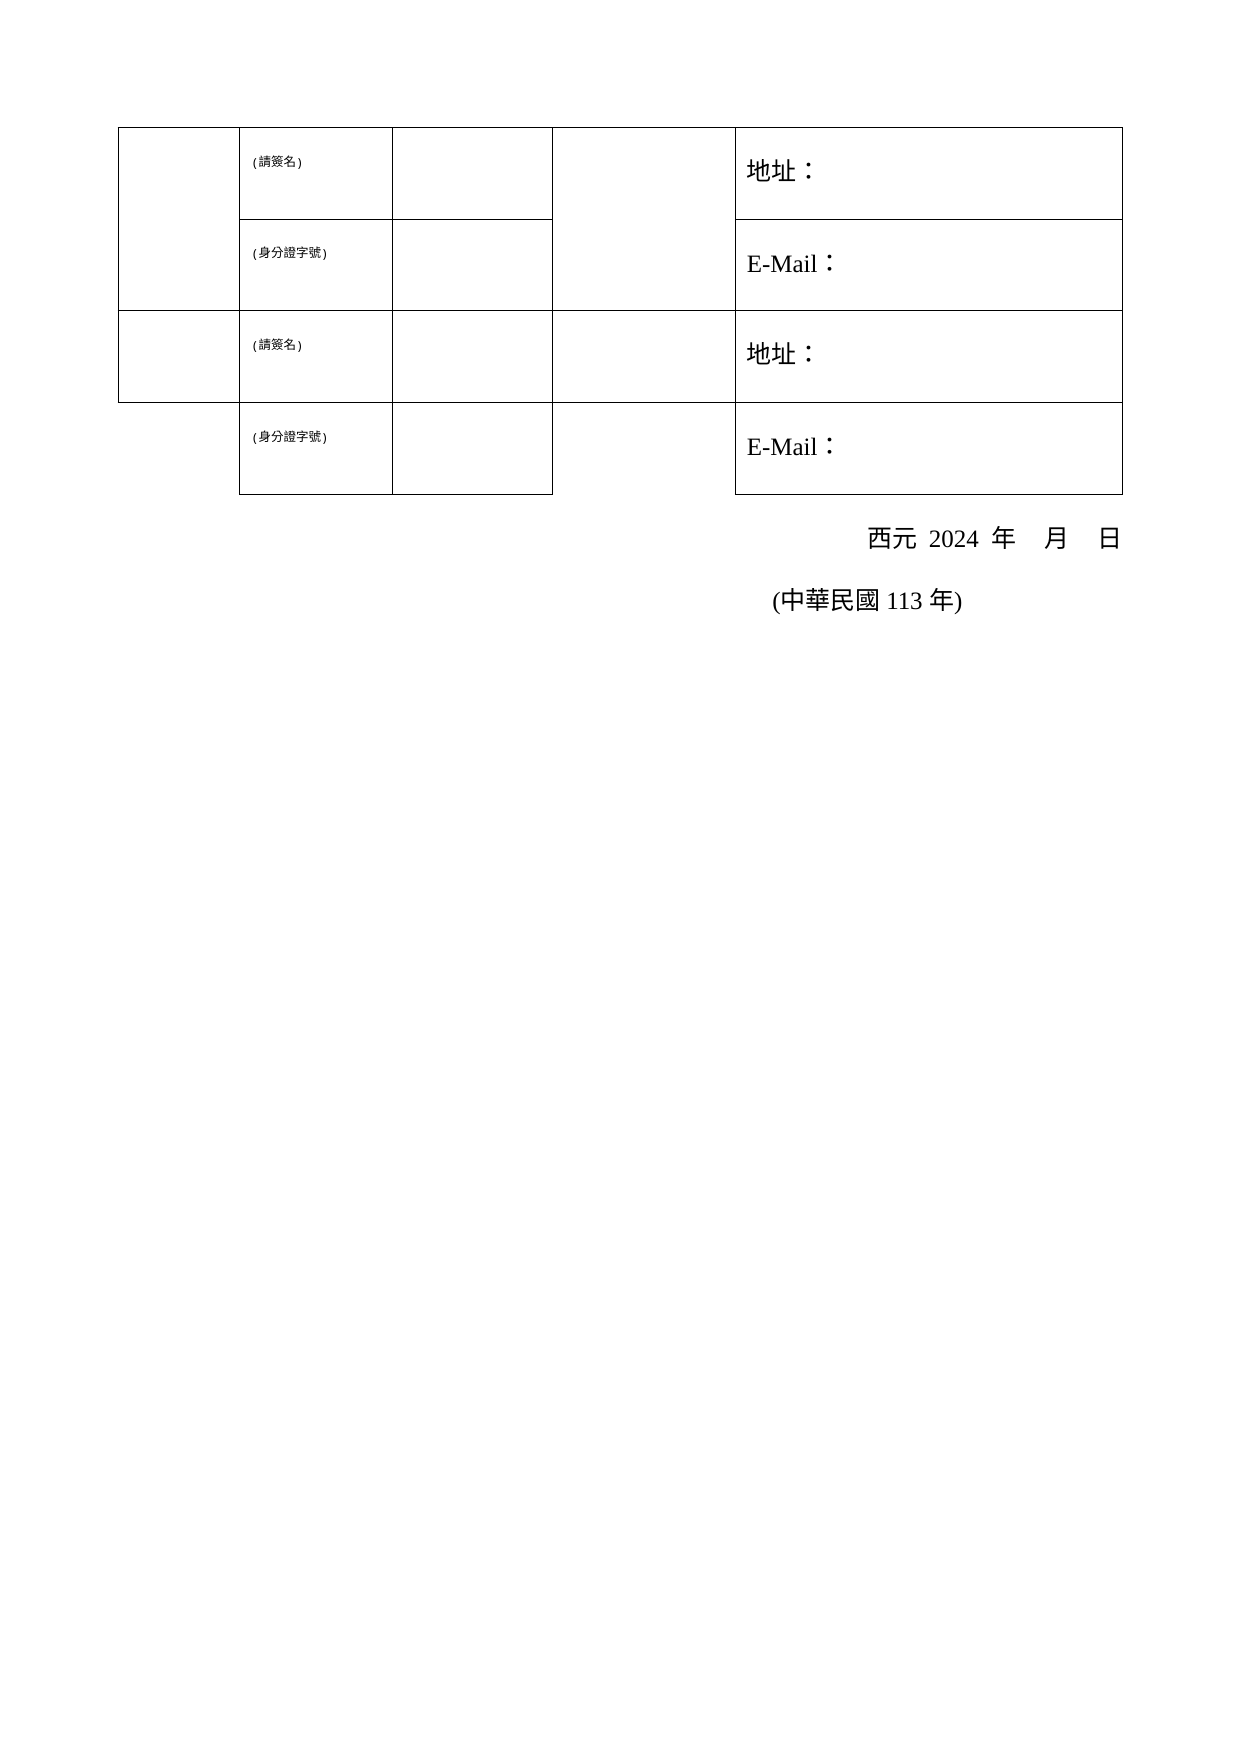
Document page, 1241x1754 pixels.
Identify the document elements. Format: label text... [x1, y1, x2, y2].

table_cell (身分證字號) [240, 220, 392, 310]
table_cell (請簽名) [240, 311, 392, 402]
table_cell (請簽名) [240, 128, 392, 219]
table_cell [393, 403, 552, 494]
table_cell [119, 311, 239, 402]
table_cell [119, 128, 239, 310]
text (中華民國 113 年) [118, 557, 962, 620]
table_cell 地址： [736, 311, 1122, 402]
table_cell E-Mail： [736, 403, 1122, 494]
table_cell [393, 128, 552, 219]
table_cell [393, 311, 552, 402]
table_cell [553, 311, 735, 402]
text 西元 2024 年 月 日 [118, 495, 1122, 557]
table_cell 地址： [736, 128, 1122, 219]
table_cell (身分證字號) [240, 403, 392, 494]
table_cell E-Mail： [736, 220, 1122, 310]
table_cell [553, 128, 735, 310]
table_cell [393, 220, 552, 310]
